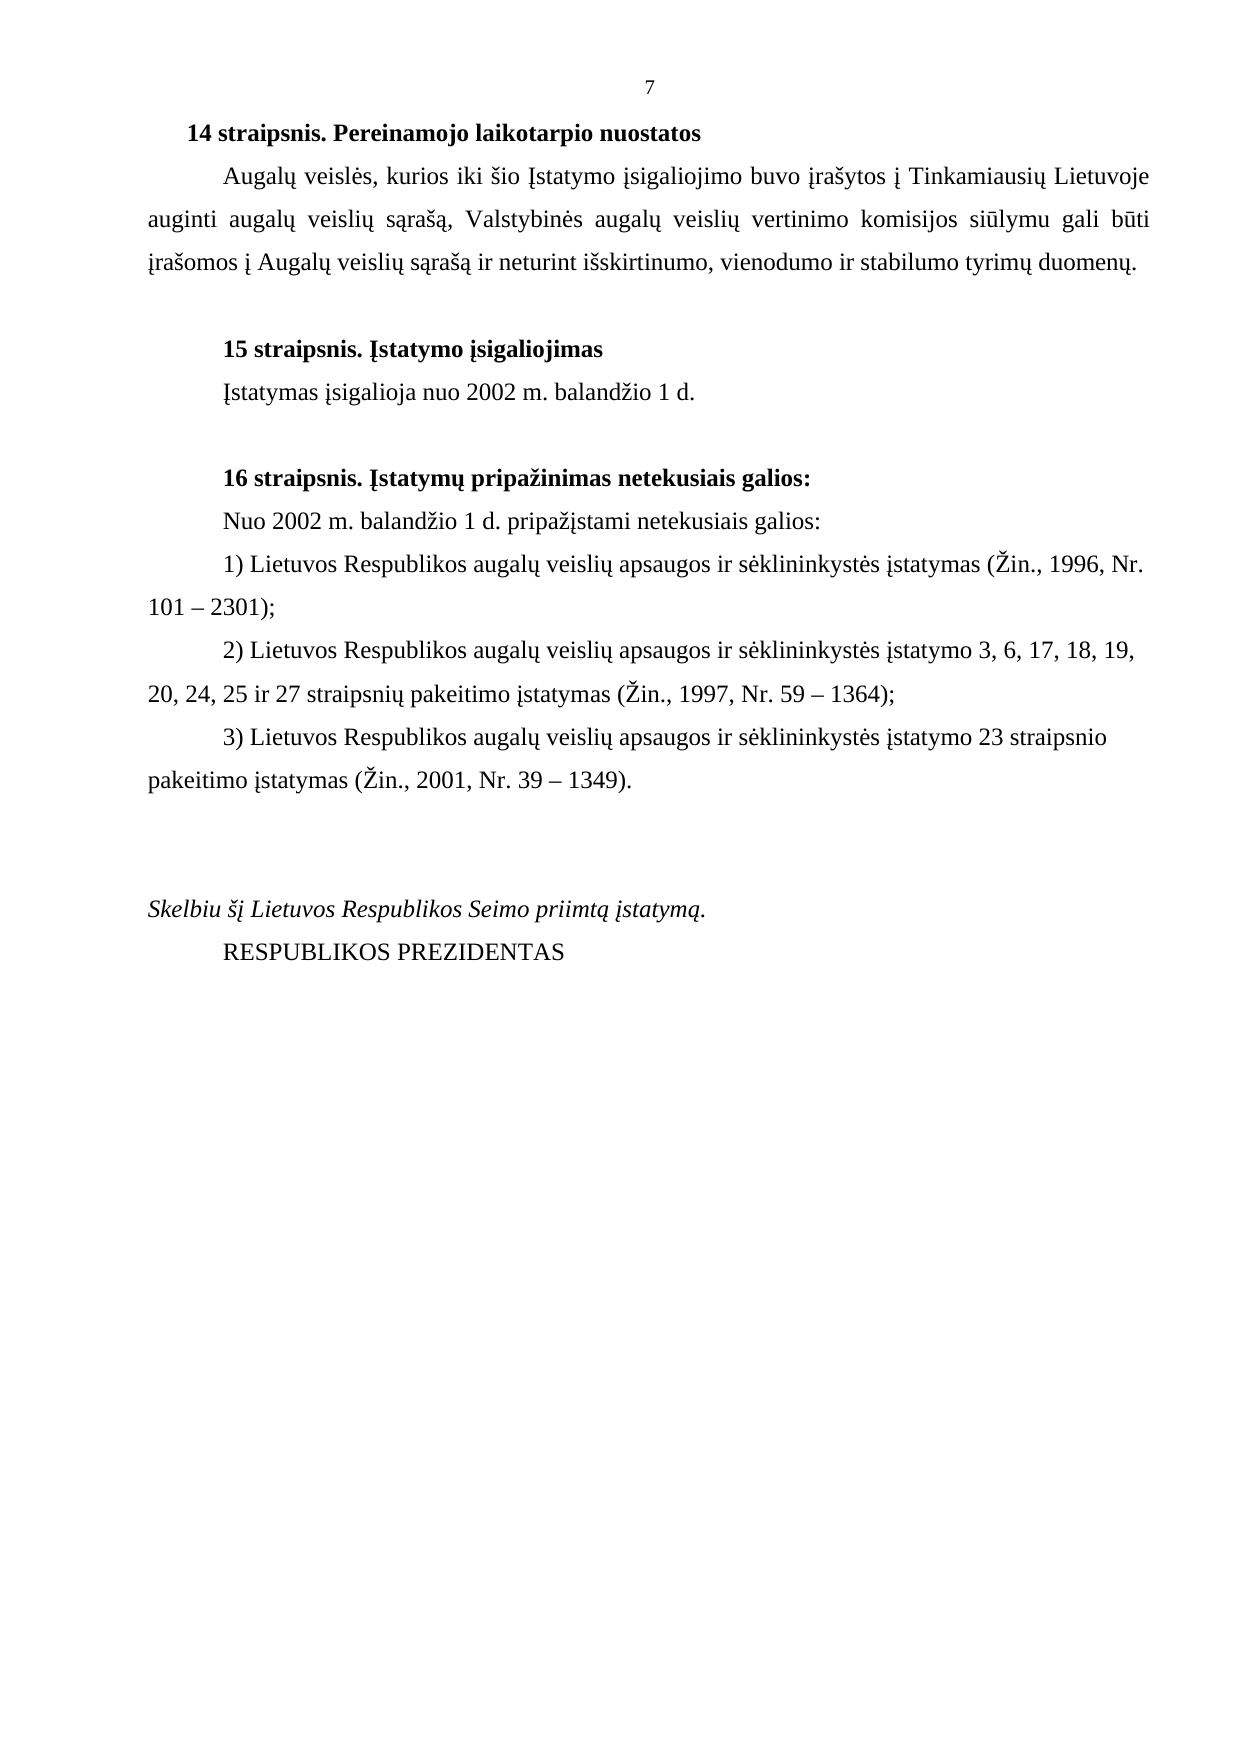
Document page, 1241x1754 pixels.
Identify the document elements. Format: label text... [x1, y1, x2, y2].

text 14 straipsnis. Pereinamojo laikotarpio nuostatos [148, 118, 1152, 147]
text Augalų veislės, kurios iki šio Įstatymo įsigaliojimo buvo įrašytos į Tinkamiausių Lietuvoje auginti augalų veislių sąrašą, Valstybinės augalų veislių vertinimo komisijos siūlymu gali būti įrašomos į Augalų veislių sąrašą ir neturint išskirtinumo, vienodumo ir stabilumo tyrimų duomenų. [148, 161, 1152, 276]
text Skelbiu šį Lietuvos Respublikos Seimo priimtą įstatymą. [148, 894, 1152, 923]
text RESPUBLIKOS PREZIDENTAS [148, 937, 1152, 966]
text 3) Lietuvos Respublikos augalų veislių apsaugos ir sėklininkystės įstatymo 23 straipsnio pakeitimo įstatymas (Žin., 2001, Nr. 39 – 1349). [148, 722, 1152, 794]
text 15 straipsnis. Įstatymo įsigaliojimas [148, 334, 1152, 362]
text 1) Lietuvos Respublikos augalų veislių apsaugos ir sėklininkystės įstatymas (Žin., 1996, Nr. 101 – 2301); [148, 549, 1152, 621]
text Nuo 2002 m. balandžio 1 d. pripažįstami netekusiais galios: [148, 506, 1152, 535]
text Įstatymas įsigalioja nuo 2002 m. balandžio 1 d. [148, 377, 1152, 406]
text 16 straipsnis. Įstatymų pripažinimas netekusiais galios: [148, 463, 1152, 492]
text 2) Lietuvos Respublikos augalų veislių apsaugos ir sėklininkystės įstatymo 3, 6, 17, 18, 19, 20, 24, 25 ir 27 straipsnių pakeitimo įstatymas (Žin., 1997, Nr. 59 – 1364); [148, 636, 1152, 707]
